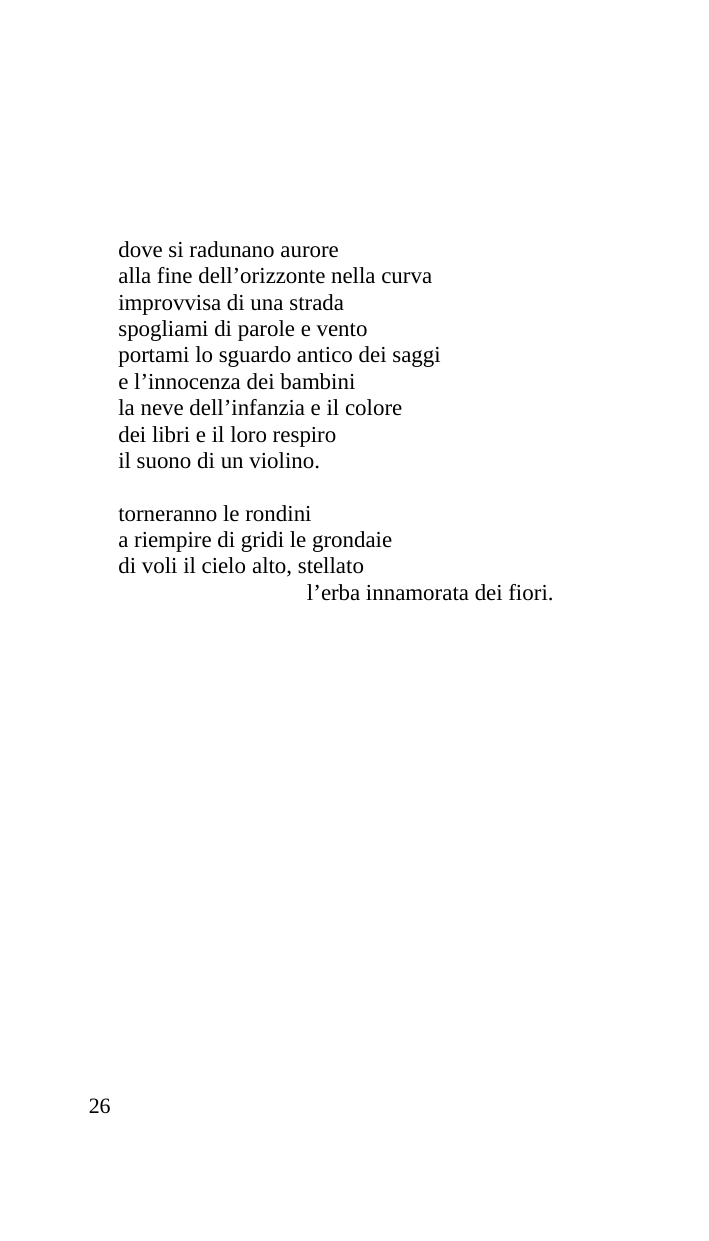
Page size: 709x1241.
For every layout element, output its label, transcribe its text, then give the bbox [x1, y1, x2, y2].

text spogliami di parole e vento [88, 315, 620, 342]
text e l’innocenza dei bambini [88, 368, 620, 394]
text improvvisa di una strada [88, 289, 620, 315]
text alla fine dell’orizzonte nella curva [88, 262, 620, 289]
text l’erba innamorata dei fiori. [88, 579, 620, 605]
text la neve dell’infanzia e il colore [88, 394, 620, 421]
text di voli il cielo alto, stellato [88, 552, 620, 579]
text a riempire di gridi le grondaie [88, 526, 620, 552]
text il suono di un violino. [88, 447, 620, 473]
text dei libri e il loro respiro [88, 421, 620, 447]
text dove si radunano aurore [88, 236, 620, 262]
text portami lo sguardo antico dei saggi [88, 342, 620, 368]
text torneranno le rondini [88, 500, 620, 526]
